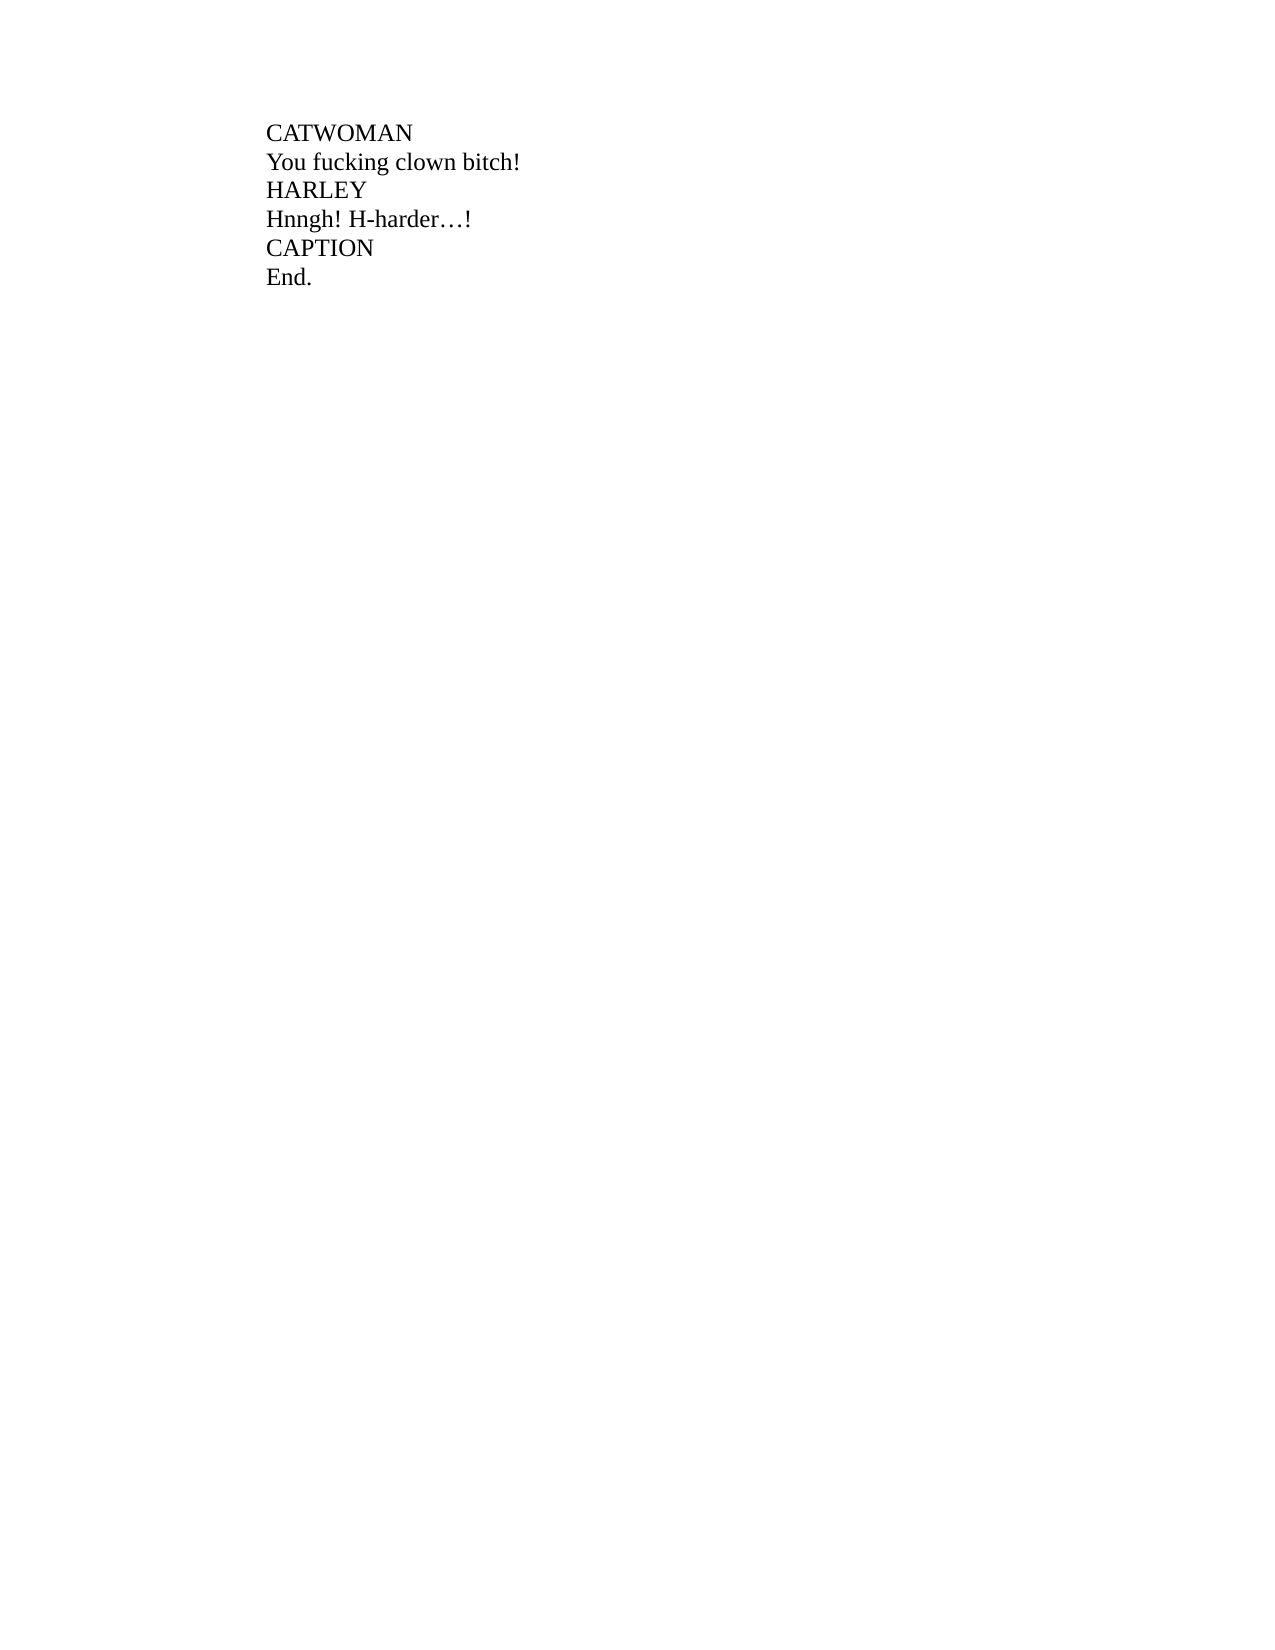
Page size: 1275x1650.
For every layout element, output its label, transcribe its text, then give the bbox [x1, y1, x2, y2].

text You fucking clown bitch! [118, 147, 1157, 176]
text CAPTION [118, 233, 1157, 262]
text HARLEY [118, 176, 1157, 204]
text Hnngh! H-harder…! [118, 204, 1157, 233]
text End. [118, 262, 1157, 291]
text CATWOMAN [118, 118, 1157, 147]
